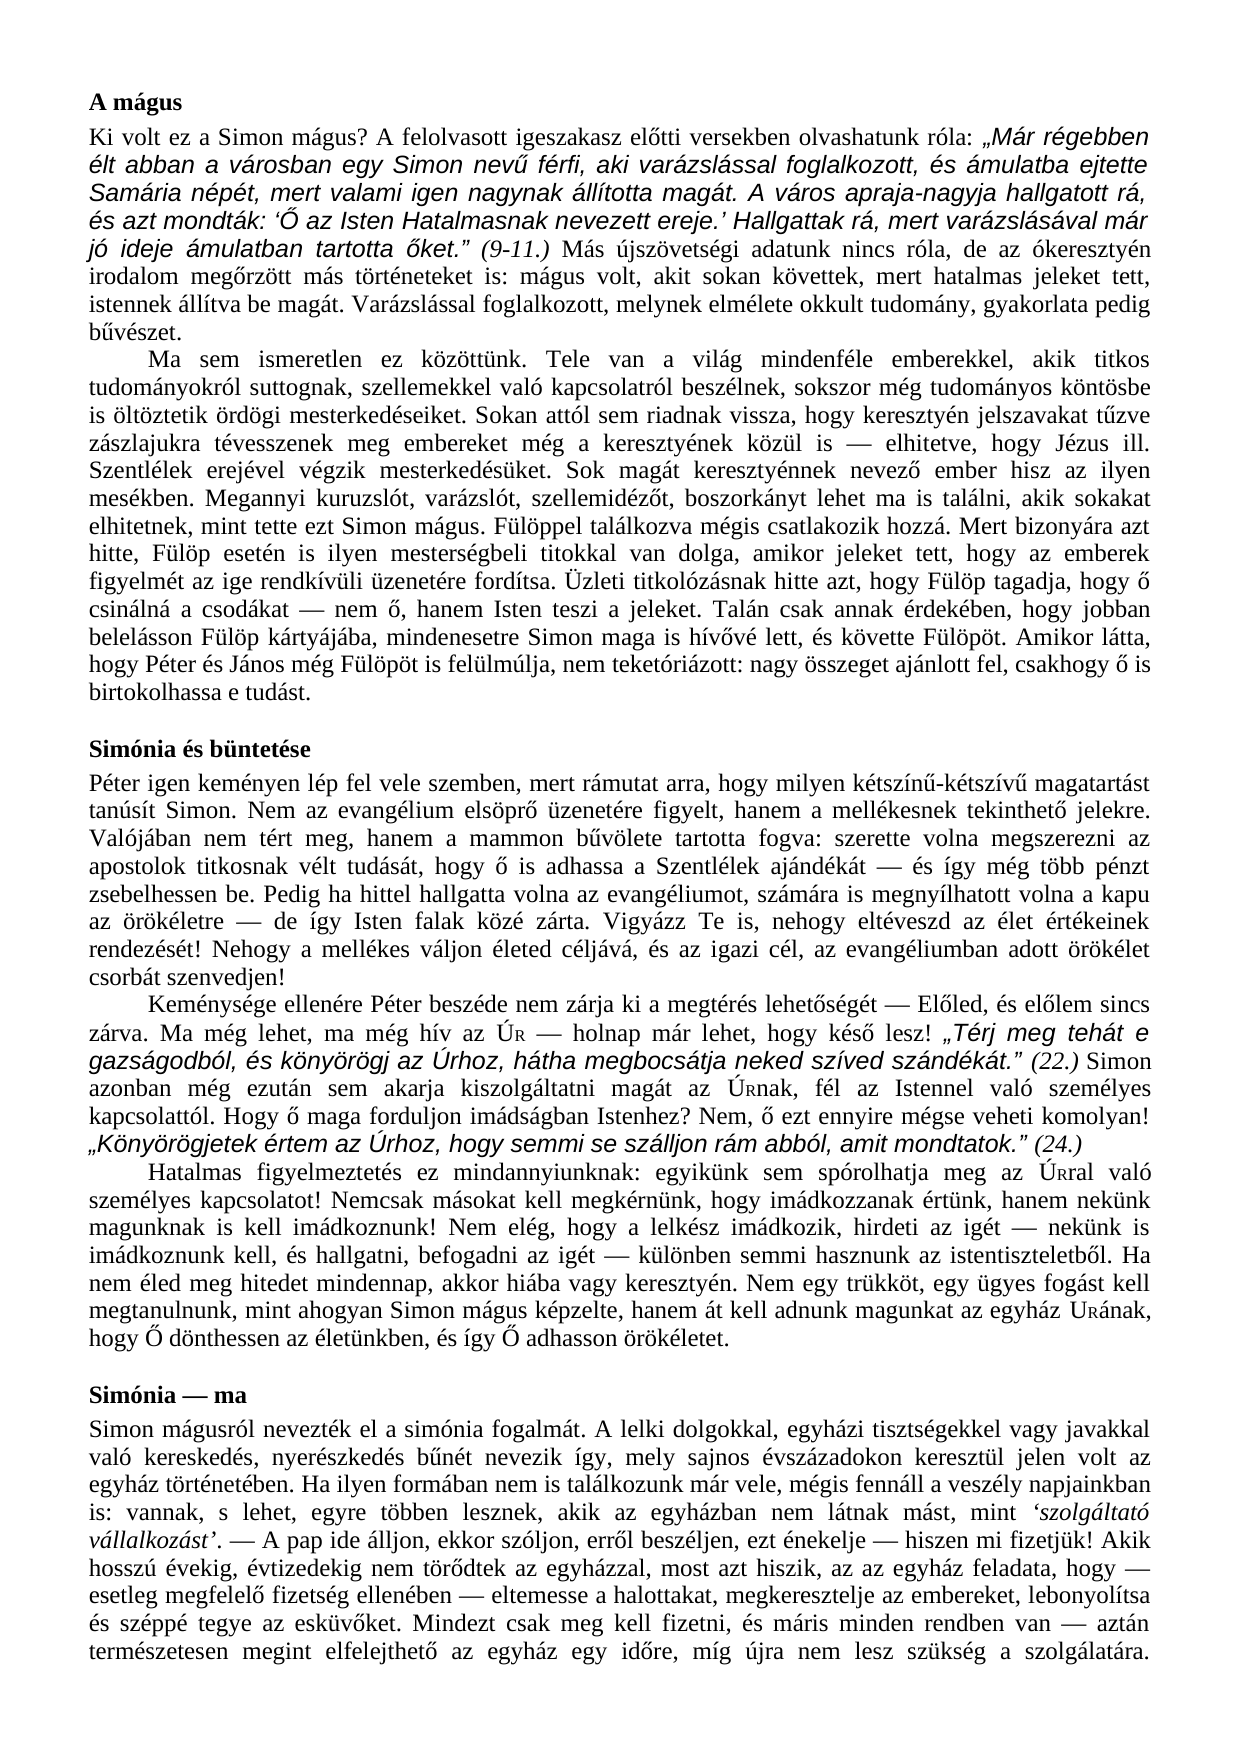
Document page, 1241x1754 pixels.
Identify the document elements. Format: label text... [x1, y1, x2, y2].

text Péter igen keményen lép fel vele szemben, mert rámutat arra, hogy milyen kétszínű-kétszívű magatartást tanúsít Simon. Nem az evangélium elsöprő üzenetére figyelt, hanem a mellékesnek tekinthető jelekre. Valójában nem tért meg, hanem a mammon bűvölete tartotta fogva: szerette volna megszerezni az apostolok titkosnak vélt tudását, hogy ő is adhassa a Szentlélek ajándékát — és így még több pénzt zsebelhessen be. Pedig ha hittel hallgatta volna az evangéliumot, számára is megnyílhatott volna a kapu az örökéletre — de így Isten falak közé zárta. Vigyázz Te is, nehogy eltéveszd az élet értékeinek rendezését! Nehogy a mellékes váljon életed céljává, és az igazi cél, az evangéliumban adott örökélet csorbát szenvedjen! [88, 769, 1152, 991]
text Ma sem ismeretlen ez közöttünk. Tele van a világ mindenféle emberekkel, akik titkos tudományokról suttognak, szellemekkel való kapcsolatról beszélnek, sokszor még tudományos köntösbe is öltöztetik ördögi mesterkedéseiket. Sokan attól sem riadnak vissza, hogy keresztyén jelszavakat tűzve zászlajukra tévesszenek meg embereket még a keresztyének közül is — elhitetve, hogy Jézus ill. Szentlélek erejével végzik mesterkedésüket. Sok magát keresztyénnek nevező ember hisz az ilyen mesékben. Megannyi kuruzslót, varázslót, szellemidézőt, boszorkányt lehet ma is találni, akik sokakat elhitetnek, mint tette ezt Simon mágus. Fülöppel találkozva mégis csatlakozik hozzá. Mert bizonyára azt hitte, Fülöp esetén is ilyen mesterségbeli titokkal van dolga, amikor jeleket tett, hogy az emberek figyelmét az ige rendkívüli üzenetére fordítsa. Üzleti titkolózásnak hitte azt, hogy Fülöp tagadja, hogy ő csinálná a csodákat — nem ő, hanem Isten teszi a jeleket. Talán csak annak érdekében, hogy jobban belelásson Fülöp kártyájába, mindenesetre Simon maga is hívővé lett, és követte Fülöpöt. Amikor látta, hogy Péter és János még Fülöpöt is felülmúlja, nem teketóriázott: nagy összeget ajánlott fel, csakhogy ő is birtokolhassa e tudást. [88, 346, 1152, 706]
text Ki volt ez a Simon mágus? A felolvasott igeszakasz előtti versekben olvashatunk róla: „Már régebben élt abban a városban egy Simon nevű férfi, aki varázslással foglalkozott, és ámulatba ejtette Samária népét, mert valami igen nagynak állította magát. A város apraja-nagyja hallgatott rá, és azt mondták: ‘Ő az Isten Hatalmasnak nevezett ereje.’ Hallgattak rá, mert varázslásával már jó ideje ámulatban tartotta őket.” (9-11.) Más újszövetségi adatunk nincs róla, de az ókeresztyén irodalom megőrzött más történeteket is: mágus volt, akit sokan követtek, mert hatalmas jeleket tett, istennek állítva be magát. Varázslással foglalkozott, melynek elmélete okkult tudomány, gyakorlata pedig bűvészet. [88, 122, 1152, 346]
subtitle Simónia és büntetése [88, 735, 1152, 763]
text Hatalmas figyelmeztetés ez mindannyiunknak: egyikünk sem spórolhatja meg az Úrral való személyes kapcsolatot! Nemcsak másokat kell megkérnünk, hogy imádkozzanak értünk, hanem nekünk magunknak is kell imádkoznunk! Nem elég, hogy a lelkész imádkozik, hirdeti az igét — nekünk is imádkoznunk kell, és hallgatni, befogadni az igét — különben semmi hasznunk az istentiszteletből. Ha nem éled meg hitedet mindennap, akkor hiába vagy keresztyén. Nem egy trükköt, egy ügyes fogást kell megtanulnunk, mint ahogyan Simon mágus képzelte, hanem át kell adnunk magunkat az egyház Urának, hogy Ő dönthessen az életünkben, és így Ő adhasson örökéletet. [88, 1158, 1152, 1352]
subtitle A mágus [88, 88, 1152, 116]
subtitle Simónia ― ma [88, 1382, 1152, 1409]
text Keménysége ellenére Péter beszéde nem zárja ki a megtérés lehetőségét — Előled, és előlem sincs zárva. Ma még lehet, ma még hív az Úr — holnap már lehet, hogy késő lesz! „Térj meg tehát e gazságodból, és könyörögj az Úrhoz, hátha megbocsátja neked szíved szándékát.” (22.) Simon azonban még ezután sem akarja kiszolgáltatni magát az Úrnak, fél az Istennel való személyes kapcsolattól. Hogy ő maga forduljon imádságban Istenhez? Nem, ő ezt ennyire mégse veheti komolyan! „Könyörögjetek értem az Úrhoz, hogy semmi se szálljon rám abból, amit mondtatok.” (24.) [88, 991, 1152, 1158]
text Simon mágusról nevezték el a simónia fogalmát. A lelki dolgokkal, egyházi tisztségekkel vagy javakkal való kereskedés, nyerészkedés bűnét nevezik így, mely sajnos évszázadokon keresztül jelen volt az egyház történetében. Ha ilyen formában nem is találkozunk már vele, mégis fennáll a veszély napjainkban is: vannak, s lehet, egyre többen lesznek, akik az egyházban nem látnak mást, mint ‘szolgáltató vállalkozást’. — A pap ide álljon, ekkor szóljon, erről beszéljen, ezt énekelje ― hiszen mi fizetjük! Akik hosszú évekig, évtizedekig nem törődtek az egyházzal, most azt hiszik, az az egyház feladata, hogy — esetleg megfelelő fizetség ellenében — eltemesse a halottakat, megkeresztelje az embereket, lebonyolítsa és széppé tegye az esküvőket. Mindezt csak meg kell fizetni, és máris minden rendben van — aztán természetesen megint elfelejthető az egyház egy időre, míg újra nem lesz szükség a szolgálatára. [88, 1415, 1152, 1664]
